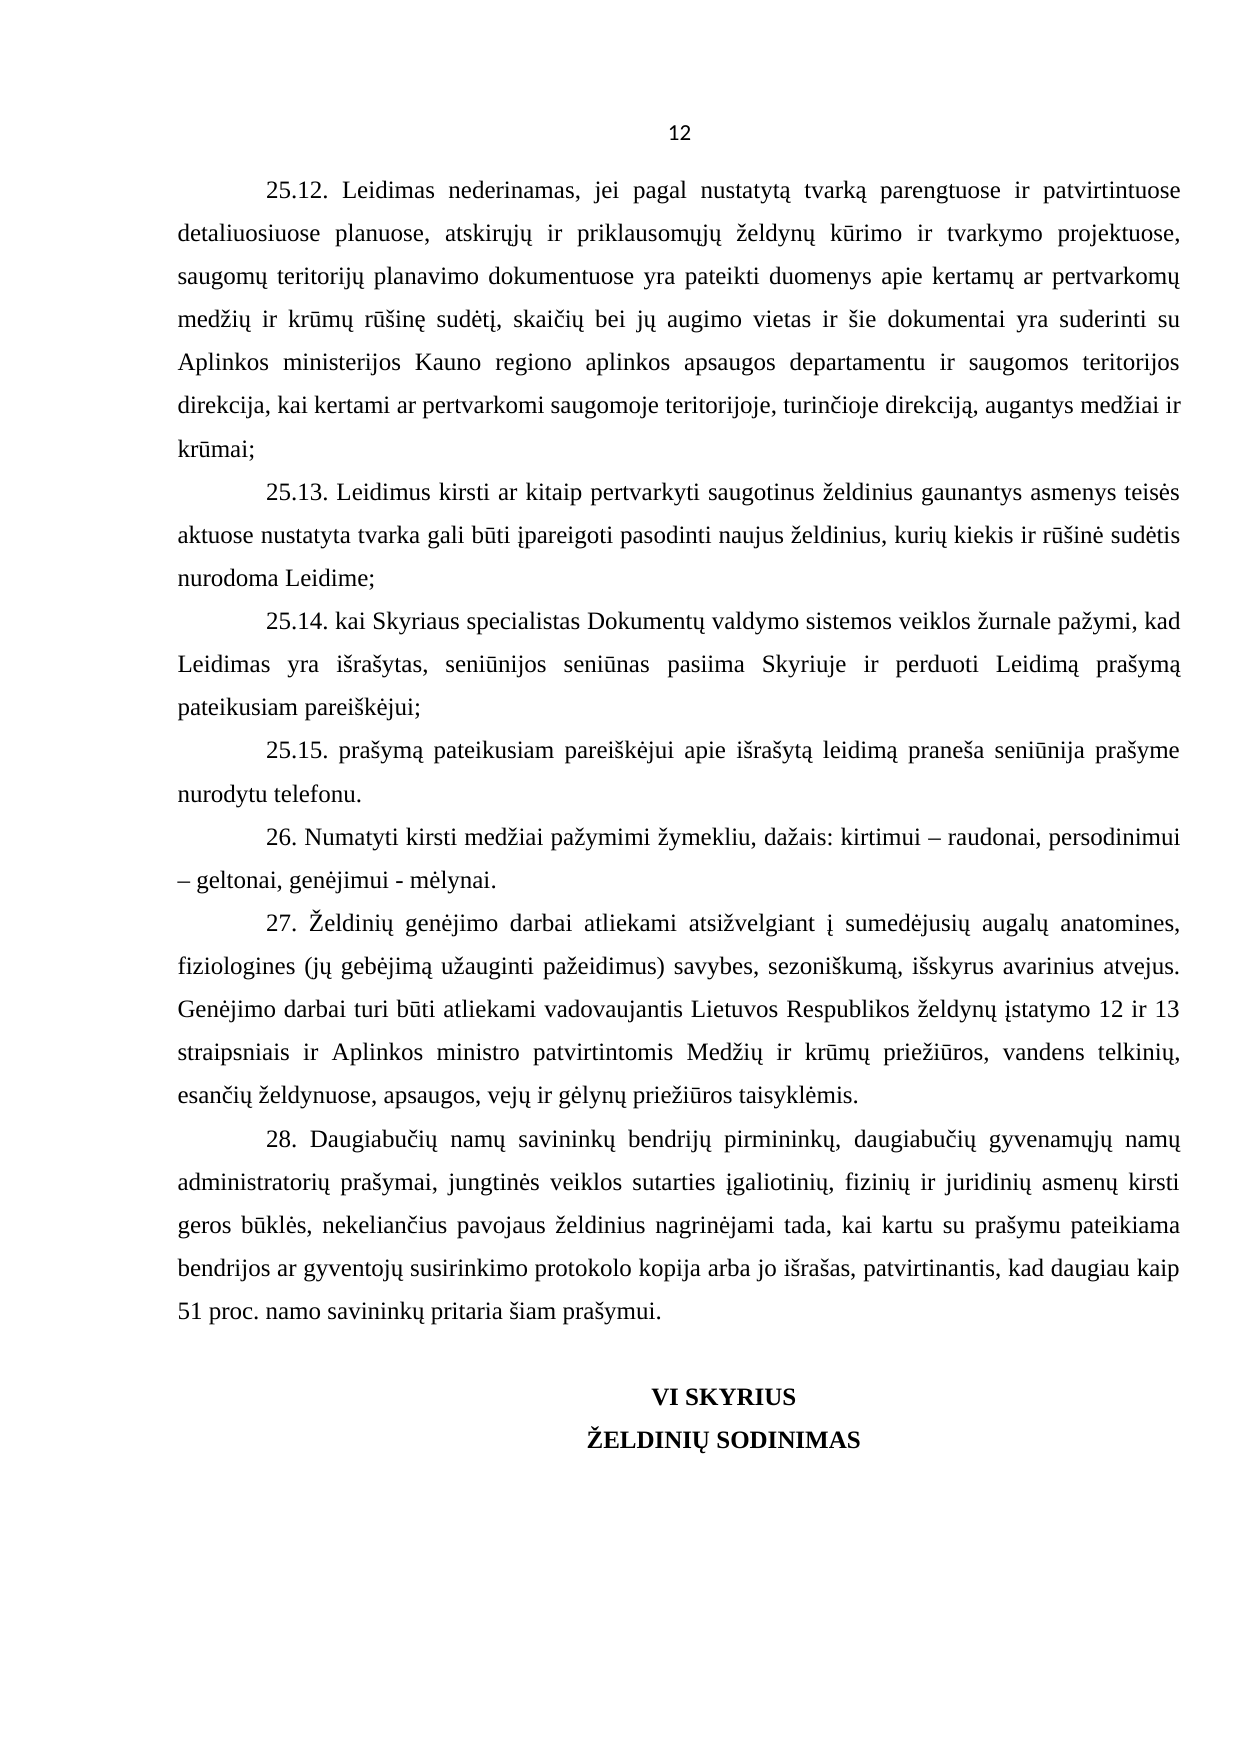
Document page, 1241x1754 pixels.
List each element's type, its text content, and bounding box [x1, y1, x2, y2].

text VI SKYRIUS [177, 1382, 1181, 1411]
text 25.15. prašymą pateikusiam pareiškėjui apie išrašytą leidimą praneša seniūnija prašyme nurodytu telefonu. [177, 736, 1181, 807]
text 27. Želdinių genėjimo darbai atliekami atsižvelgiant į sumedėjusių augalų anatomines, fiziologines (jų gebėjimą užauginti pažeidimus) savybes, sezoniškumą, išskyrus avarinius atvejus. Genėjimo darbai turi būti atliekami vadovaujantis Lietuvos Respublikos želdynų įstatymo 12 ir 13 straipsniais ir Aplinkos ministro patvirtintomis Medžių ir krūmų priežiūros, vandens telkinių, esančių želdynuose, apsaugos, vejų ir gėlynų priežiūros taisyklėmis. [177, 908, 1181, 1109]
text 25.13. Leidimus kirsti ar kitaip pertvarkyti saugotinus želdinius gaunantys asmenys teisės aktuose nustatyta tvarka gali būti įpareigoti pasodinti naujus želdinius, kurių kiekis ir rūšinė sudėtis nurodoma Leidime; [177, 477, 1181, 592]
text 25.12. Leidimas nederinamas, jei pagal nustatytą tvarką parengtuose ir patvirtintuose detaliuosiuose planuose, atskirųjų ir priklausomųjų želdynų kūrimo ir tvarkymo projektuose, saugomų teritorijų planavimo dokumentuose yra pateikti duomenys apie kertamų ar pertvarkomų medžių ir krūmų rūšinę sudėtį, skaičių bei jų augimo vietas ir šie dokumentai yra suderinti su Aplinkos ministerijos Kauno regiono aplinkos apsaugos departamentu ir saugomos teritorijos direkcija, kai kertami ar pertvarkomi saugomoje teritorijoje, turinčioje direkciją, augantys medžiai ir krūmai; [177, 175, 1181, 462]
text ŽELDINIŲ SODINIMAS [177, 1426, 1181, 1454]
text 25.14. kai Skyriaus specialistas Dokumentų valdymo sistemos veiklos žurnale pažymi, kad Leidimas yra išrašytas, seniūnijos seniūnas pasiima Skyriuje ir perduoti Leidimą prašymą pateikusiam pareiškėjui; [177, 606, 1181, 721]
text 26. Numatyti kirsti medžiai pažymimi žymekliu, dažais: kirtimui – raudonai, persodinimui – geltonai, genėjimui - mėlynai. [177, 822, 1181, 894]
text 28. Daugiabučių namų savininkų bendrijų pirmininkų, daugiabučių gyvenamųjų namų administratorių prašymai, jungtinės veiklos sutarties įgaliotinių, fizinių ir juridinių asmenų kirsti geros būklės, nekeliančius pavojaus želdinius nagrinėjami tada, kai kartu su prašymu pateikiama bendrijos ar gyventojų susirinkimo protokolo kopija arba jo išrašas, patvirtinantis, kad daugiau kaip 51 proc. namo savininkų pritaria šiam prašymui. [177, 1124, 1181, 1325]
